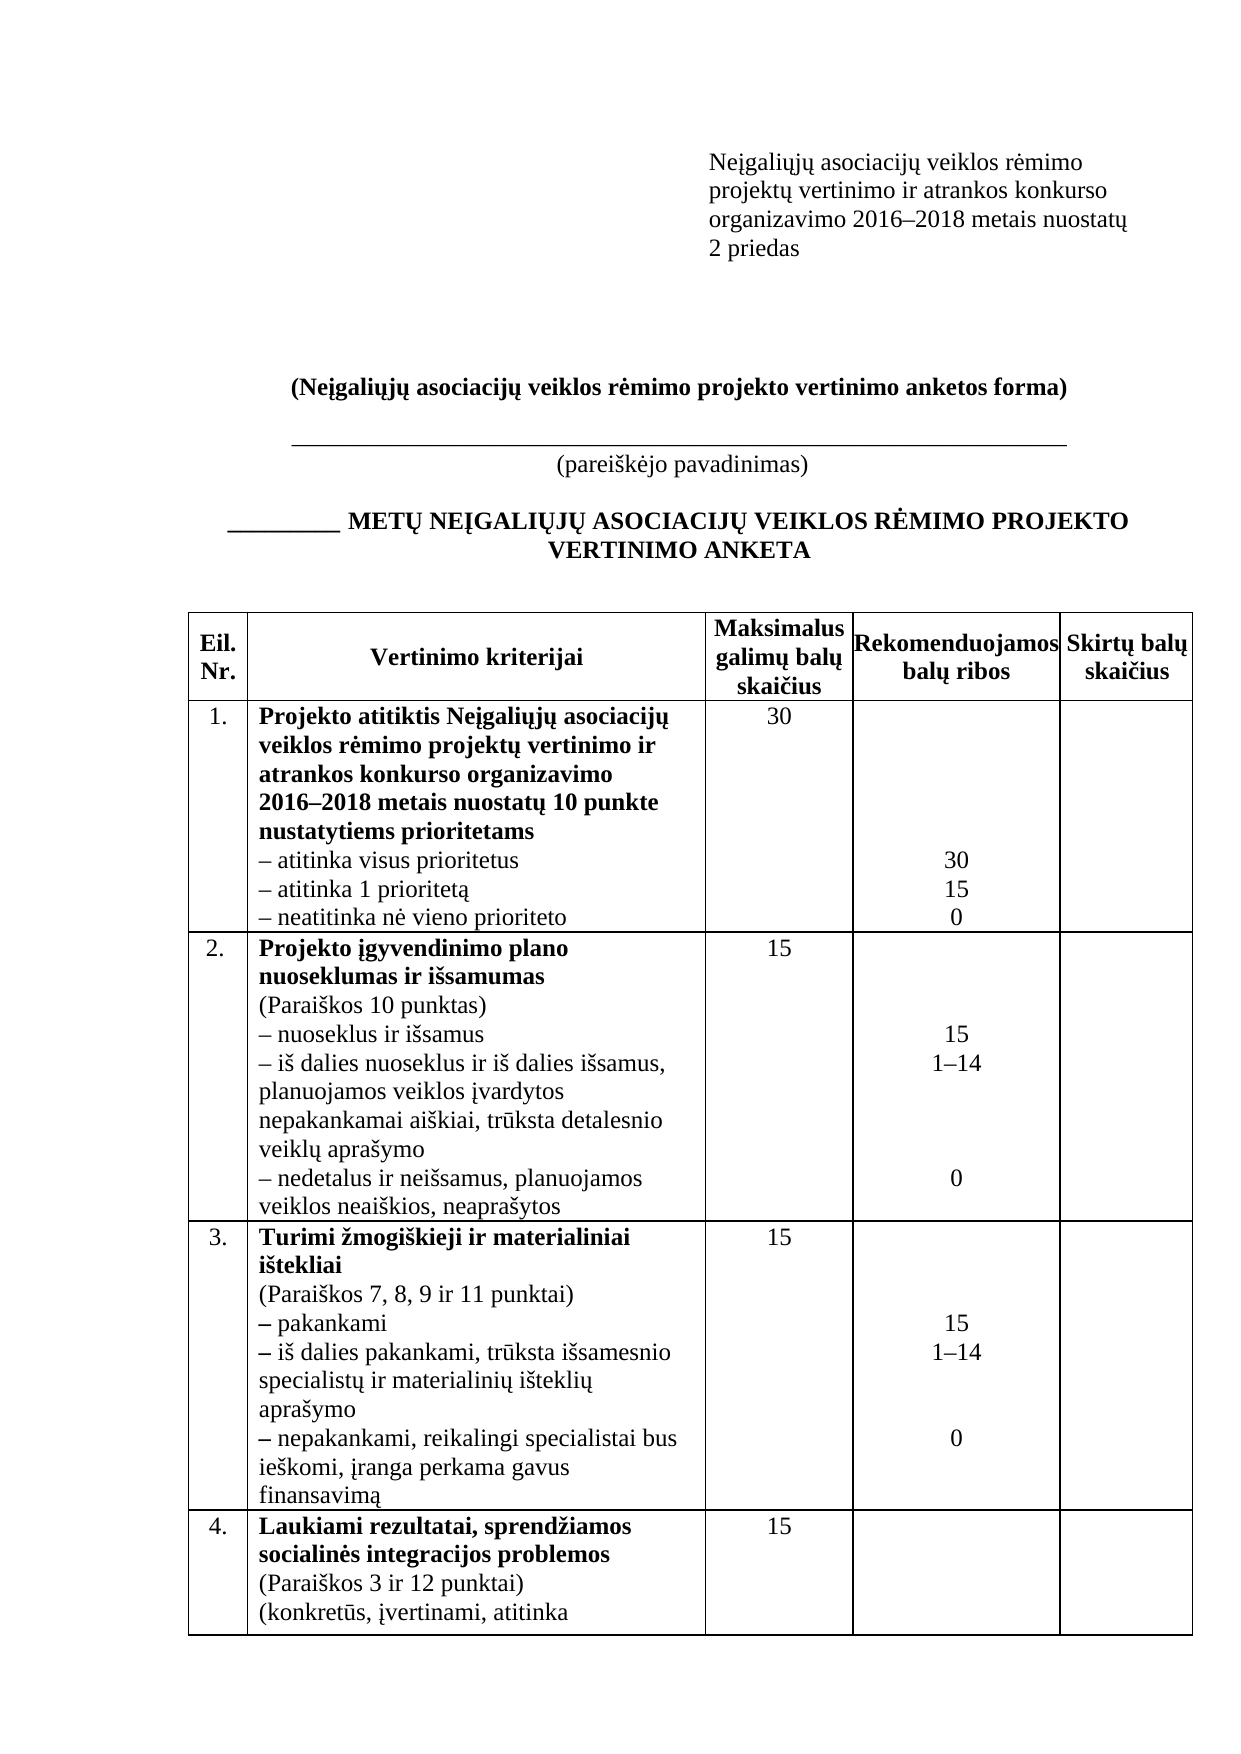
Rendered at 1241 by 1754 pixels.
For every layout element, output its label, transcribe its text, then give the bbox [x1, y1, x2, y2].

table_header Rekomenduojamos balų ribos [854, 613, 1059, 699]
table_cell 30 [706, 701, 852, 931]
table_cell Laukiami rezultatai, sprendžiamos socialinės integracijos problemos (Paraiškos 3 ir 12 punktai) (konkretūs, įvertinami, atitinka [248, 1511, 705, 1634]
table_cell 15 [706, 1222, 852, 1509]
table_header Skirtų balų skaičius [1061, 613, 1192, 699]
table_header Vertinimo kriterijai [248, 613, 705, 699]
text (Neįgaliųjų asociacijų veiklos rėmimo projekto vertinimo anketos forma) [177, 372, 1181, 401]
text (pareiškėjo pavadinimas) [177, 449, 1181, 478]
table_cell [1061, 933, 1192, 1220]
table_cell 15 [706, 1511, 852, 1634]
table_cell 4. [189, 1511, 247, 1634]
table_cell [854, 1511, 1059, 1634]
table_cell Turimi žmogiškieji ir materialiniai ištekliai (Paraiškos 7, 8, 9 ir 11 punktai) – pakankami – iš dalies pakankami, trūksta išsamesnio specialistų ir materialinių išteklių aprašymo – nepakankami, reikalingi specialistai bus ieškomi, įranga perkama gavus finansavimą [248, 1222, 705, 1509]
table_cell Projekto įgyvendinimo plano nuoseklumas ir išsamumas (Paraiškos 10 punktas) – nuoseklus ir išsamus – iš dalies nuoseklus ir iš dalies išsamus, planuojamos veiklos įvardytos nepakankamai aiškiai, trūksta detalesnio veiklų aprašymo – nedetalus ir neišsamus, planuojamos veiklos neaiškios, neaprašytos [248, 933, 705, 1220]
table_cell 15 1–14 0 [854, 933, 1059, 1220]
table_header Maksimalus galimų balų skaičius [706, 613, 852, 699]
table_cell [1061, 701, 1192, 931]
table_cell 2. [189, 933, 247, 1220]
text Neįgaliųjų asociacijų veiklos rėmimo [177, 147, 1181, 176]
table_cell 15 [706, 933, 852, 1220]
table_cell Projekto atitiktis Neįgaliųjų asociacijų veiklos rėmimo projektų vertinimo ir atrankos konkurso organizavimo 2016–2018 metais nuostatų 10 punkte nustatytiems prioritetams – atitinka visus prioritetus – atitinka 1 prioritetą – neatitinka nė vieno prioriteto [248, 701, 705, 931]
text ______________________________________________________________ [177, 420, 1181, 449]
text organizavimo 2016–2018 metais nuostatų [177, 204, 1181, 233]
table_cell 1. [189, 701, 247, 931]
table_cell [1061, 1222, 1192, 1509]
table_header Eil. Nr. [189, 613, 247, 699]
text projektų vertinimo ir atrankos konkurso [177, 176, 1181, 204]
table_cell 30 15 0 [854, 701, 1059, 931]
text _________ metų NEĮGALIŲJŲ ASOCIACIJŲ VEIKLOS RĖMIMO PROJEKTO VERTINIMo anketa [177, 506, 1181, 564]
table_cell 15 1–14 0 [854, 1222, 1059, 1509]
table_cell 3. [189, 1222, 247, 1509]
text 2 priedas [177, 233, 1181, 262]
table_cell [1061, 1511, 1192, 1634]
